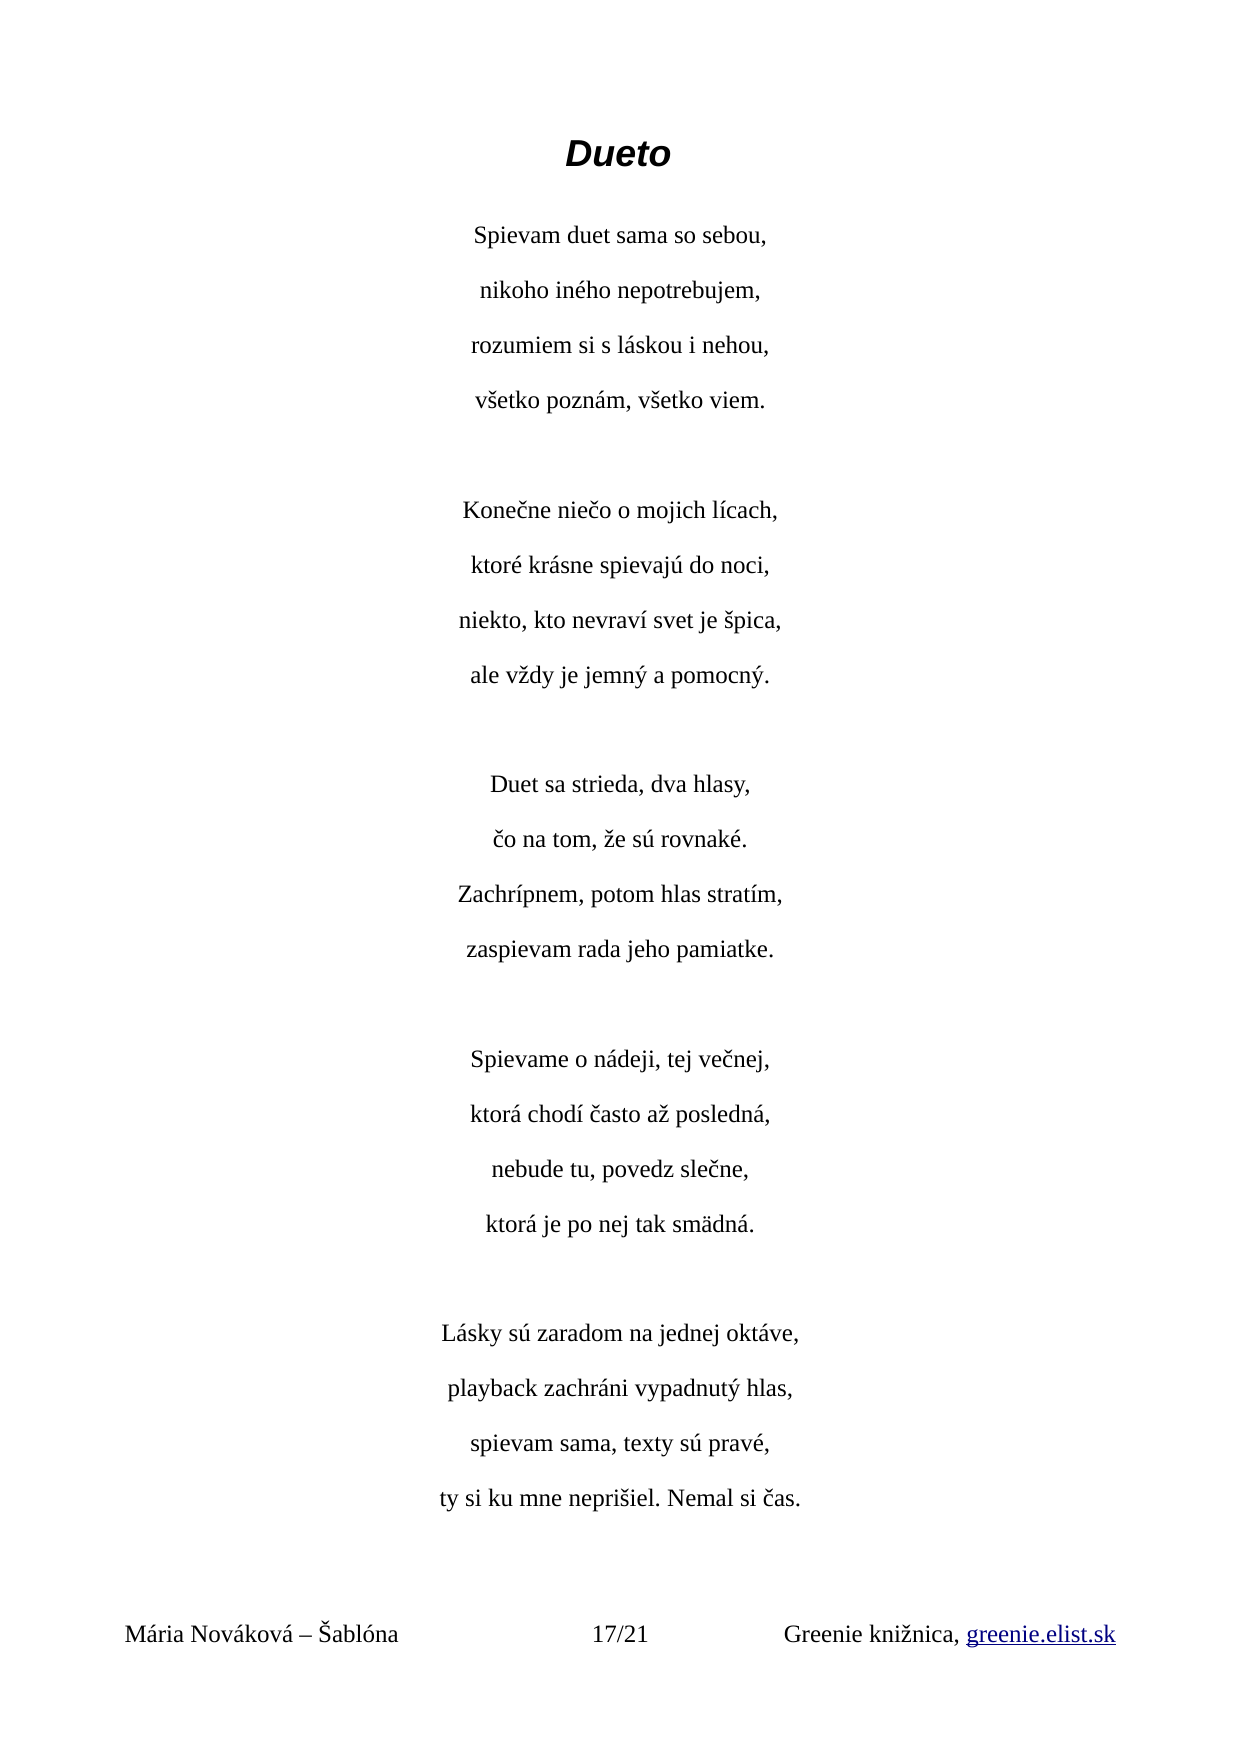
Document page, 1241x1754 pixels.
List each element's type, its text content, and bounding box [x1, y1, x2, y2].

text Lásky sú zaradom na jednej oktáve, [106, 1318, 1134, 1347]
text zaspievam rada jeho pamiatke. [106, 934, 1134, 963]
text čo na tom, že sú rovnaké. [106, 824, 1134, 853]
text Zachrípnem, potom hlas stratím, [106, 879, 1134, 908]
text niekto, kto nevraví svet je špica, [106, 605, 1134, 633]
text playback zachráni vypadnutý hlas, [106, 1373, 1134, 1402]
text všetko poznám, všetko viem. [106, 385, 1134, 414]
text Spievam duet sama so sebou, [106, 221, 1134, 249]
text spievam sama, texty sú pravé, [106, 1428, 1134, 1457]
text ale vždy je jemný a pomocný. [106, 660, 1134, 688]
text Spievame o nádeji, tej večnej, [106, 1044, 1134, 1073]
text ty si ku mne neprišiel. Nemal si čas. [106, 1483, 1134, 1512]
text nebude tu, povedz slečne, [106, 1154, 1134, 1182]
text Duet sa strieda, dva hlasy, [106, 769, 1134, 798]
subtitle Dueto [106, 131, 1134, 174]
text nikoho iného nepotrebujem, [106, 275, 1134, 304]
text ktorá chodí často až posledná, [106, 1099, 1134, 1128]
text ktoré krásne spievajú do noci, [106, 550, 1134, 579]
text ktorá je po nej tak smädná. [106, 1209, 1134, 1237]
text rozumiem si s láskou i nehou, [106, 330, 1134, 359]
text Konečne niečo o mojich lícach, [106, 495, 1134, 524]
